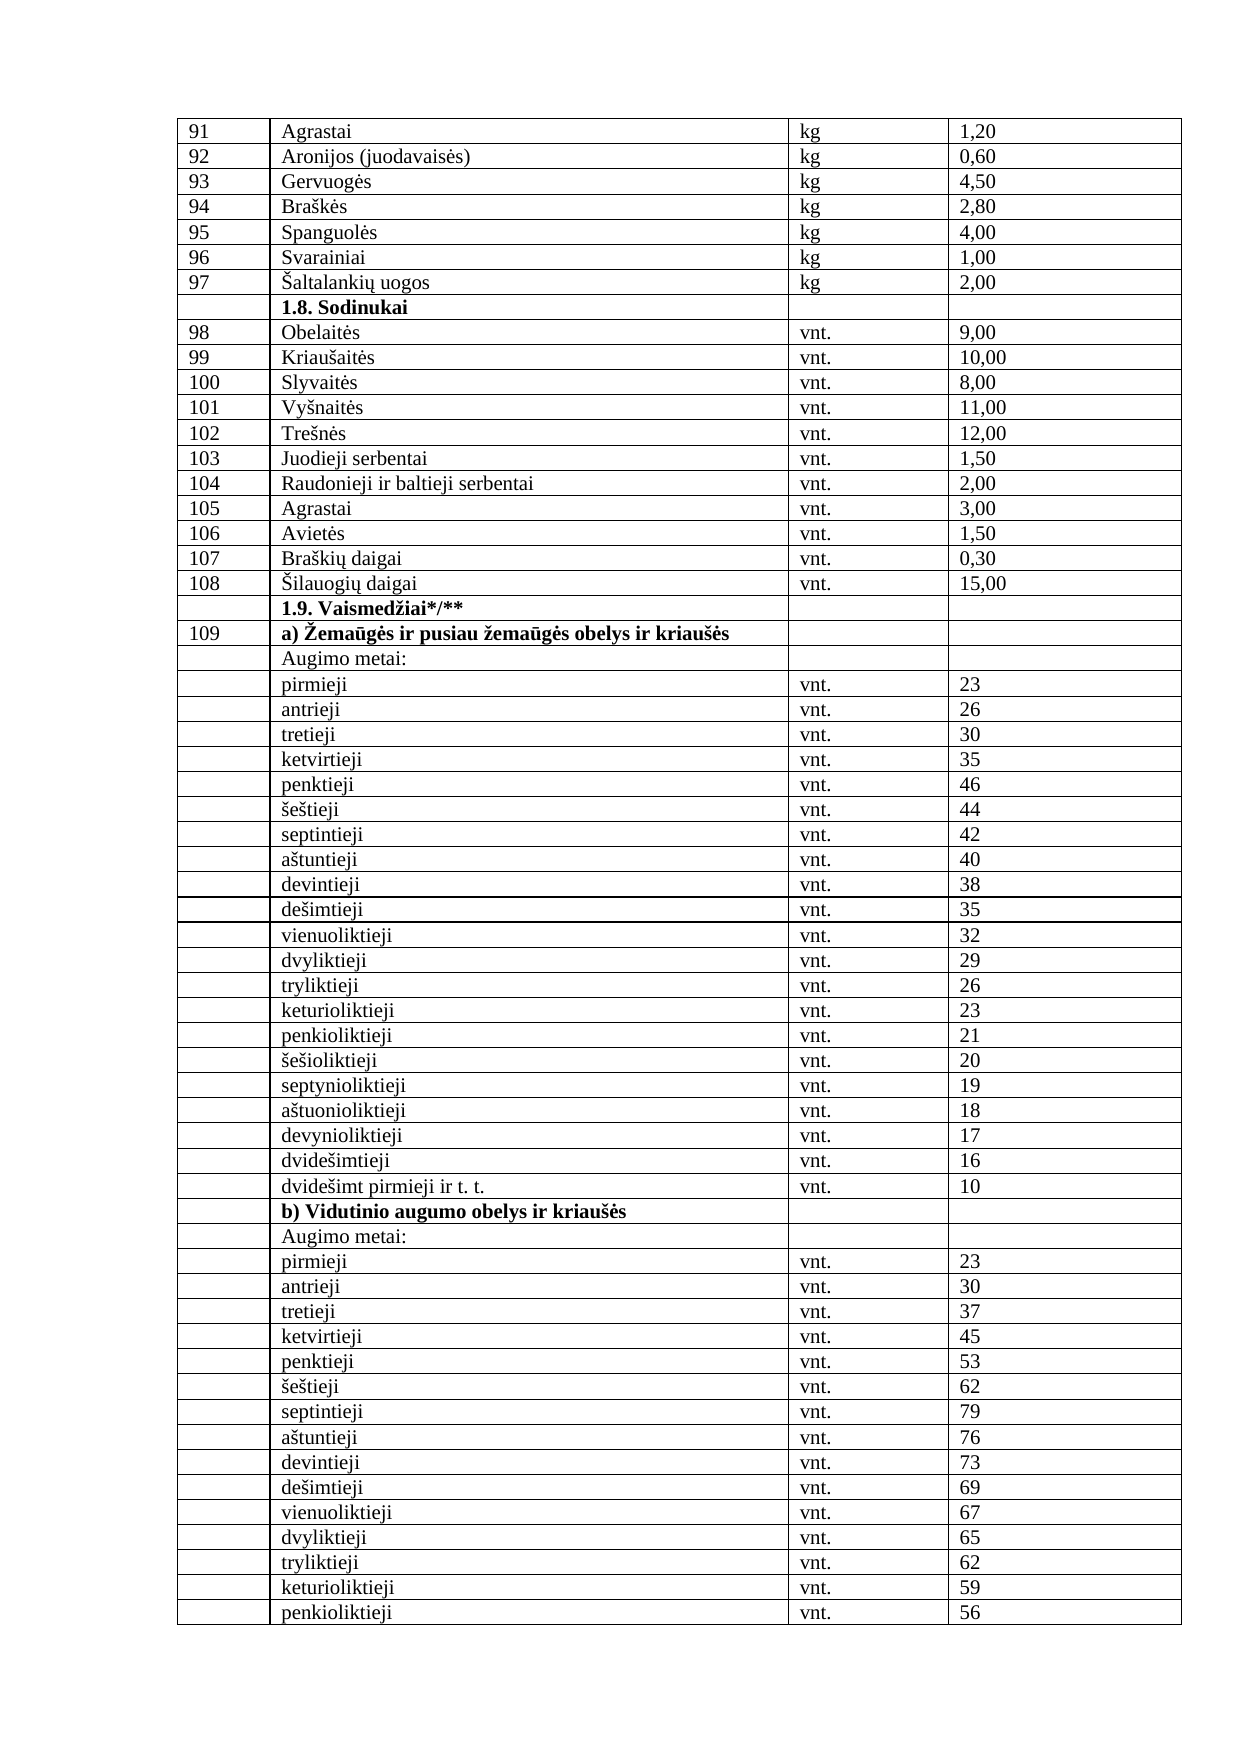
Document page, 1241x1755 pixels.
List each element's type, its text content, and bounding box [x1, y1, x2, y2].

table_cell vnt. [789, 923, 948, 947]
table_cell vienuoliktieji [271, 923, 788, 947]
table_cell penktieji [271, 1349, 788, 1373]
table_cell Aronijos (juodavaisės) [271, 144, 788, 168]
table_cell [178, 722, 269, 746]
table_cell [178, 1274, 269, 1298]
table_cell [178, 1224, 269, 1248]
table_cell dvyliktieji [271, 948, 788, 972]
table_cell [789, 646, 948, 670]
table_cell 95 [178, 220, 269, 244]
table_cell 2,00 [949, 471, 1181, 495]
table_cell vnt. [789, 1023, 948, 1047]
table_cell 73 [949, 1450, 1181, 1474]
table_cell vnt. [789, 395, 948, 419]
table_cell [178, 872, 269, 896]
table_cell [178, 923, 269, 947]
table_cell 0,60 [949, 144, 1181, 168]
table_cell vnt. [789, 320, 948, 344]
table_cell devynioliktieji [271, 1123, 788, 1147]
table_cell vnt. [789, 671, 948, 696]
table_cell vnt. [789, 571, 948, 595]
table_cell vnt. [789, 847, 948, 871]
table_cell Slyvaitės [271, 370, 788, 394]
table_cell šešioliktieji [271, 1048, 788, 1072]
table_cell vnt. [789, 722, 948, 746]
table_cell vnt. [789, 1149, 948, 1172]
table_cell 91 [178, 119, 269, 143]
table_cell Šaltalankių uogos [271, 270, 788, 294]
table_cell tryliktieji [271, 1550, 788, 1574]
table_cell 59 [949, 1575, 1181, 1599]
table_cell 30 [949, 1274, 1181, 1298]
table_cell keturioliktieji [271, 1575, 788, 1599]
table_cell Kriaušaitės [271, 345, 788, 369]
table_cell vnt. [789, 1048, 948, 1072]
table_cell vnt. [789, 1098, 948, 1122]
table_cell 107 [178, 546, 269, 570]
table_cell [949, 646, 1181, 670]
table_cell Augimo metai: [271, 646, 788, 670]
table_cell vnt. [789, 1550, 948, 1574]
table_cell 8,00 [949, 370, 1181, 394]
table_cell Obelaitės [271, 320, 788, 344]
table_cell 29 [949, 948, 1181, 972]
table_cell 62 [949, 1374, 1181, 1398]
table_cell Trešnės [271, 420, 788, 444]
table_cell Vyšnaitės [271, 395, 788, 419]
table_cell vnt. [789, 822, 948, 846]
table_cell Agrastai [271, 119, 788, 143]
table_cell 35 [949, 747, 1181, 771]
table_cell Avietės [271, 521, 788, 545]
table_cell [178, 1475, 269, 1499]
table_cell 30 [949, 722, 1181, 746]
table_cell Šilauogių daigai [271, 571, 788, 595]
table_cell [178, 1525, 269, 1549]
table_cell 45 [949, 1324, 1181, 1348]
table_cell vnt. [789, 797, 948, 821]
table_cell vnt. [789, 1450, 948, 1474]
table_cell vnt. [789, 521, 948, 545]
table_cell 42 [949, 822, 1181, 846]
table_cell 93 [178, 169, 269, 193]
table_cell penktieji [271, 772, 788, 796]
table_cell 1,00 [949, 245, 1181, 269]
table_cell vnt. [789, 345, 948, 369]
table_cell 35 [949, 898, 1181, 921]
table_cell kg [789, 270, 948, 294]
table_cell [178, 1349, 269, 1373]
table_cell 40 [949, 847, 1181, 871]
table_cell vnt. [789, 1500, 948, 1524]
table_cell vnt. [789, 1475, 948, 1499]
table_cell [178, 797, 269, 821]
table_cell 21 [949, 1023, 1181, 1047]
table_cell 11,00 [949, 395, 1181, 419]
table_cell 102 [178, 420, 269, 444]
table_cell septintieji [271, 1400, 788, 1423]
table_cell [178, 772, 269, 796]
table_cell [178, 898, 269, 921]
table_cell vnt. [789, 1525, 948, 1549]
table_cell vnt. [789, 370, 948, 394]
table_cell [178, 1450, 269, 1474]
table_cell vnt. [789, 1174, 948, 1198]
table_cell septynioliktieji [271, 1073, 788, 1097]
table_cell devintieji [271, 872, 788, 896]
table_cell Raudonieji ir baltieji serbentai [271, 471, 788, 495]
table_cell vnt. [789, 1249, 948, 1273]
table_cell vnt. [789, 546, 948, 570]
table_cell 53 [949, 1349, 1181, 1373]
table_cell 109 [178, 621, 269, 645]
table_cell vnt. [789, 998, 948, 1022]
table_cell dvidešimtieji [271, 1149, 788, 1172]
table_cell vnt. [789, 948, 948, 972]
table_cell [178, 948, 269, 972]
table_cell [178, 1575, 269, 1599]
table_cell [178, 1425, 269, 1449]
table_cell [789, 1224, 948, 1248]
table_cell kg [789, 119, 948, 143]
table_cell antrieji [271, 1274, 788, 1298]
table_cell 1,50 [949, 521, 1181, 545]
table_cell [178, 1174, 269, 1198]
table_cell [178, 1299, 269, 1323]
table_cell 19 [949, 1073, 1181, 1097]
table_cell b) Vidutinio augumo obelys ir kriaušės [271, 1199, 788, 1223]
table_cell 0,30 [949, 546, 1181, 570]
table_cell 26 [949, 973, 1181, 997]
table_cell kg [789, 195, 948, 218]
table_cell [178, 822, 269, 846]
table_cell aštuntieji [271, 1425, 788, 1449]
table_cell 46 [949, 772, 1181, 796]
table_cell 98 [178, 320, 269, 344]
table_cell 23 [949, 1249, 1181, 1273]
table_cell 38 [949, 872, 1181, 896]
table_cell 37 [949, 1299, 1181, 1323]
table_cell ketvirtieji [271, 747, 788, 771]
table_cell vnt. [789, 1400, 948, 1423]
table_cell 10,00 [949, 345, 1181, 369]
table_cell [178, 1199, 269, 1223]
table_cell septintieji [271, 822, 788, 846]
table_cell 62 [949, 1550, 1181, 1574]
table_cell šeštieji [271, 797, 788, 821]
table_cell keturioliktieji [271, 998, 788, 1022]
table_cell [178, 671, 269, 696]
table_cell 108 [178, 571, 269, 595]
table_cell 1,50 [949, 446, 1181, 469]
table_cell [178, 1098, 269, 1122]
table_cell a) Žemaūgės ir pusiau žemaūgės obelys ir kriaušės [271, 621, 788, 645]
table_cell [178, 646, 269, 670]
table_cell vnt. [789, 1425, 948, 1449]
table_cell 106 [178, 521, 269, 545]
table_cell vnt. [789, 496, 948, 520]
table_cell [178, 1550, 269, 1574]
table_cell [178, 1600, 269, 1624]
table_cell Spanguolės [271, 220, 788, 244]
table_cell vnt. [789, 872, 948, 896]
table_cell Svarainiai [271, 245, 788, 269]
table_cell 2,00 [949, 270, 1181, 294]
table_cell kg [789, 144, 948, 168]
table_cell 44 [949, 797, 1181, 821]
table_cell 92 [178, 144, 269, 168]
table_cell vnt. [789, 1299, 948, 1323]
table_cell vnt. [789, 1324, 948, 1348]
table_cell [178, 295, 269, 319]
table_cell [789, 295, 948, 319]
table_cell [178, 1149, 269, 1172]
table_cell vnt. [789, 1123, 948, 1147]
table_cell 16 [949, 1149, 1181, 1172]
table_cell 17 [949, 1123, 1181, 1147]
table_cell vnt. [789, 1349, 948, 1373]
table_cell vnt. [789, 1374, 948, 1398]
table_cell kg [789, 220, 948, 244]
table_cell [178, 1048, 269, 1072]
table_cell 79 [949, 1400, 1181, 1423]
table_cell Agrastai [271, 496, 788, 520]
table_cell kg [789, 169, 948, 193]
table_cell [949, 295, 1181, 319]
table_cell [178, 747, 269, 771]
table_cell pirmieji [271, 671, 788, 696]
table_cell [949, 621, 1181, 645]
table_cell 100 [178, 370, 269, 394]
table_cell 99 [178, 345, 269, 369]
table_cell aštuntieji [271, 847, 788, 871]
table_cell 105 [178, 496, 269, 520]
table_cell 26 [949, 697, 1181, 721]
table_cell vnt. [789, 1073, 948, 1097]
table_cell tretieji [271, 722, 788, 746]
table_cell 23 [949, 671, 1181, 696]
table_cell [178, 1500, 269, 1524]
table_cell 2,80 [949, 195, 1181, 218]
table_cell [178, 1123, 269, 1147]
table_cell vnt. [789, 420, 948, 444]
table_cell Augimo metai: [271, 1224, 788, 1248]
table_cell 32 [949, 923, 1181, 947]
table_cell dvyliktieji [271, 1525, 788, 1549]
table_cell [178, 1249, 269, 1273]
table_cell Gervuogės [271, 169, 788, 193]
table_cell 69 [949, 1475, 1181, 1499]
table_cell 23 [949, 998, 1181, 1022]
table_cell [949, 1199, 1181, 1223]
table_cell dešimtieji [271, 898, 788, 921]
table_cell dvidešimt pirmieji ir t. t. [271, 1174, 788, 1198]
table_cell 76 [949, 1425, 1181, 1449]
table_cell 15,00 [949, 571, 1181, 595]
table_cell penkioliktieji [271, 1023, 788, 1047]
table_cell 18 [949, 1098, 1181, 1122]
table_cell [178, 1324, 269, 1348]
table_cell vnt. [789, 1600, 948, 1624]
table_cell antrieji [271, 697, 788, 721]
table_cell tryliktieji [271, 973, 788, 997]
table_cell vnt. [789, 772, 948, 796]
table_cell 20 [949, 1048, 1181, 1072]
table_cell vnt. [789, 446, 948, 469]
table_cell 101 [178, 395, 269, 419]
table_cell [178, 1023, 269, 1047]
table_cell [949, 1224, 1181, 1248]
table_cell 4,50 [949, 169, 1181, 193]
table_cell devintieji [271, 1450, 788, 1474]
table_cell aštuonioliktieji [271, 1098, 788, 1122]
table_cell vnt. [789, 471, 948, 495]
table_cell Braškių daigai [271, 546, 788, 570]
table_cell [178, 1374, 269, 1398]
table_cell [949, 596, 1181, 620]
table_cell [178, 1400, 269, 1423]
table_cell 10 [949, 1174, 1181, 1198]
table_cell vnt. [789, 1575, 948, 1599]
table_cell 1.9. Vaismedžiai*/** [271, 596, 788, 620]
table_cell [178, 998, 269, 1022]
table_cell [789, 1199, 948, 1223]
table_cell [178, 847, 269, 871]
table_cell kg [789, 245, 948, 269]
table_cell 1,20 [949, 119, 1181, 143]
table_cell 65 [949, 1525, 1181, 1549]
table_cell vnt. [789, 1274, 948, 1298]
table_cell vnt. [789, 898, 948, 921]
table_cell 67 [949, 1500, 1181, 1524]
table_cell [178, 1073, 269, 1097]
table_cell 1.8. Sodinukai [271, 295, 788, 319]
table_cell [178, 596, 269, 620]
table_cell šeštieji [271, 1374, 788, 1398]
table_cell dešimtieji [271, 1475, 788, 1499]
table_cell [178, 973, 269, 997]
table_cell vnt. [789, 747, 948, 771]
table_cell Juodieji serbentai [271, 446, 788, 469]
table_cell ketvirtieji [271, 1324, 788, 1348]
table_cell 9,00 [949, 320, 1181, 344]
table_cell [789, 596, 948, 620]
table_cell tretieji [271, 1299, 788, 1323]
table_cell [789, 621, 948, 645]
table_cell 56 [949, 1600, 1181, 1624]
table_cell pirmieji [271, 1249, 788, 1273]
table_cell vnt. [789, 973, 948, 997]
table_cell vienuoliktieji [271, 1500, 788, 1524]
table_cell 97 [178, 270, 269, 294]
table_cell [178, 697, 269, 721]
table_cell 12,00 [949, 420, 1181, 444]
table_cell 103 [178, 446, 269, 469]
table_cell 4,00 [949, 220, 1181, 244]
table_cell 96 [178, 245, 269, 269]
table_cell vnt. [789, 697, 948, 721]
table_cell penkioliktieji [271, 1600, 788, 1624]
table_cell Braškės [271, 195, 788, 218]
table_cell 104 [178, 471, 269, 495]
table_cell 94 [178, 195, 269, 218]
table_cell 3,00 [949, 496, 1181, 520]
